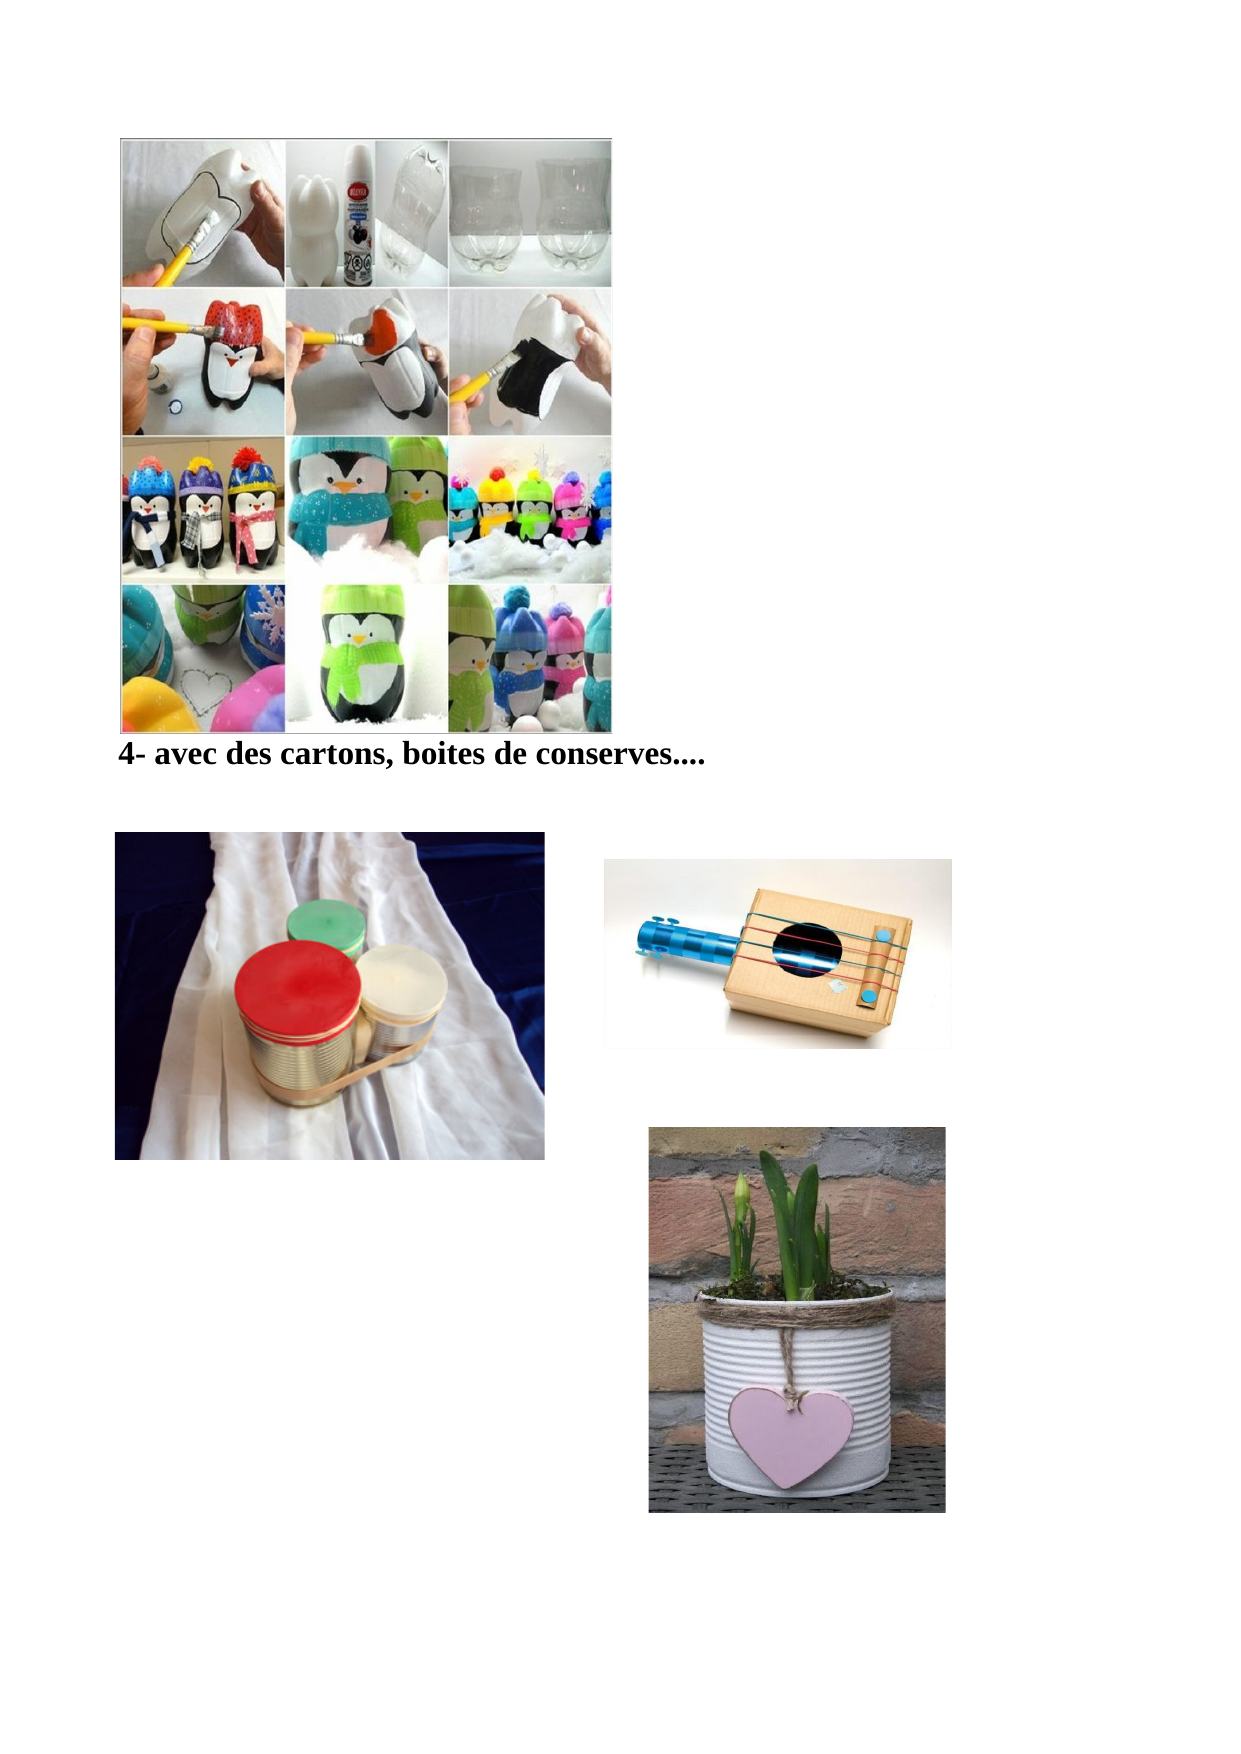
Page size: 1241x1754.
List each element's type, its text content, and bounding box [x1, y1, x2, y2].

picture [114, 832, 545, 1160]
picture [120, 138, 613, 734]
picture [648, 1127, 946, 1513]
picture [604, 859, 952, 1049]
text 4- avec des cartons, boites de conserves.... [118, 118, 1122, 772]
